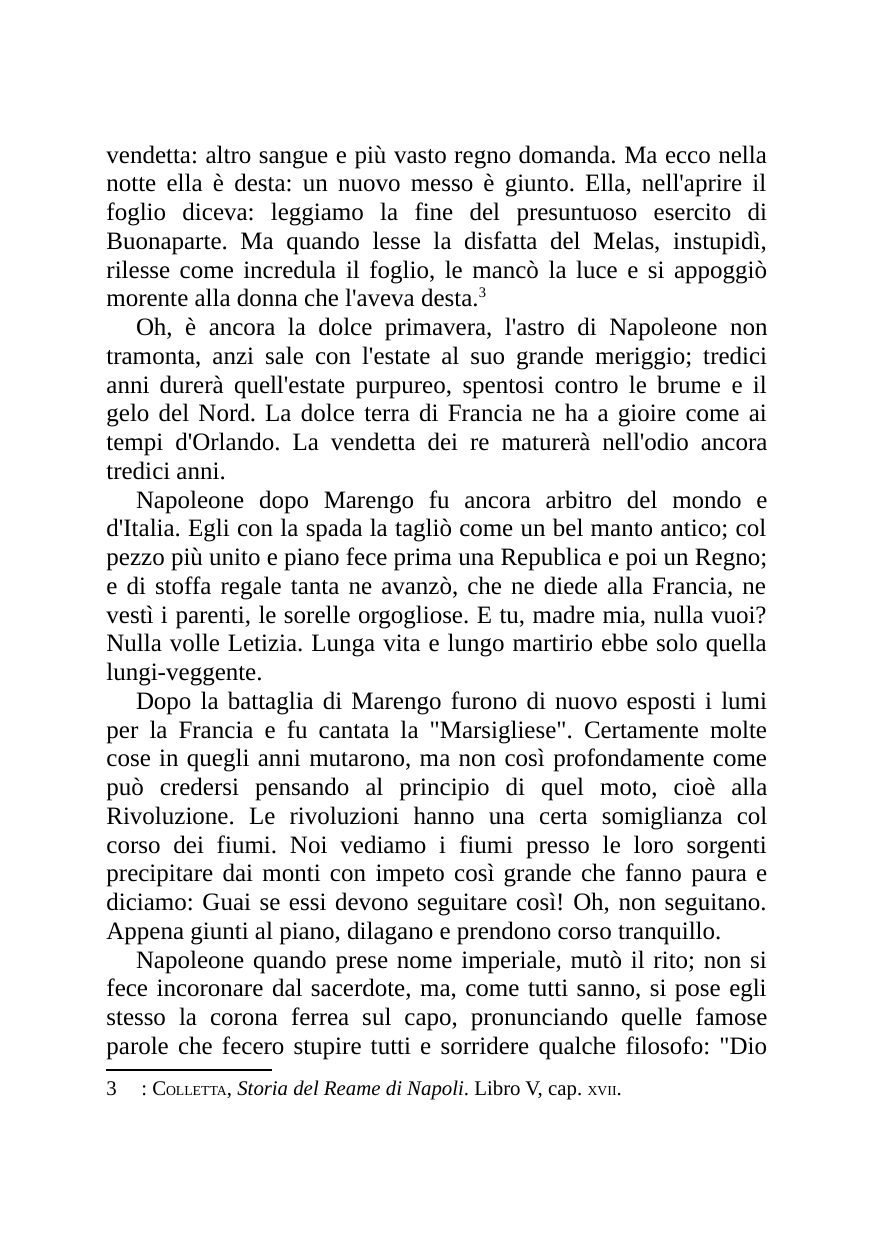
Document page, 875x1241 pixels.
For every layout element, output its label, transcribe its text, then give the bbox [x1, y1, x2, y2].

text Dopo la battaglia di Marengo furono di nuovo esposti i lumi per la Francia e fu cantata la "Marsigliese". Certamente molte cose in quegli anni mutarono, ma non così profondamente come può credersi pensando al principio di quel moto, cioè alla Rivoluzione. Le rivoluzioni hanno una certa somiglianza col corso dei fiumi. Noi vediamo i fiumi presso le loro sorgenti precipitare dai monti con impeto così grande che fanno paura e diciamo: Guai se essi devono seguitare così! Oh, non seguitano. Appena giunti al piano, dilagano e prendono corso tranquillo. [106, 686, 768, 945]
text : Colletta, Storia del Reame di Napoli. Libro V, cap. xvii. [106, 1076, 768, 1100]
text vendetta: altro sangue e più vasto regno domanda. Ma ecco nella notte ella è desta: un nuovo messo è giunto. Ella, nell'aprire il foglio diceva: leggiamo la fine del presuntuoso esercito di Buonaparte. Ma quando lesse la disfatta del Melas, instupidì, rilesse come incredula il foglio, le mancò la luce e si appoggiò morente alla donna che l'aveva desta. [106, 140, 768, 312]
text Oh, è ancora la dolce primavera, l'astro di Napoleone non tramonta, anzi sale con l'estate al suo grande meriggio; tredici anni durerà quell'estate purpureo, spentosi contro le brume e il gelo del Nord. La dolce terra di Francia ne ha a gioire come ai tempi d'Orlando. La vendetta dei re maturerà nell'odio ancora tredici anni. [106, 312, 768, 485]
text Napoleone quando prese nome imperiale, mutò il rito; non si fece incoronare dal sacerdote, ma, come tutti sanno, si pose egli stesso la corona ferrea sul capo, pronunciando quelle famose parole che fecero stupire tutti e sorridere qualche filosofo: "Dio [106, 945, 768, 1060]
text Napoleone dopo Marengo fu ancora arbitro del mondo e d'Italia. Egli con la spada la tagliò come un bel manto antico; col pezzo più unito e piano fece prima una Republica e poi un Regno; e di stoffa regale tanta ne avanzò, che ne diede alla Francia, ne vestì i parenti, le sorelle orgogliose. E tu, madre mia, nulla vuoi? Nulla volle Letizia. Lunga vita e lungo martirio ebbe solo quella lungi-veggente. [106, 485, 768, 686]
